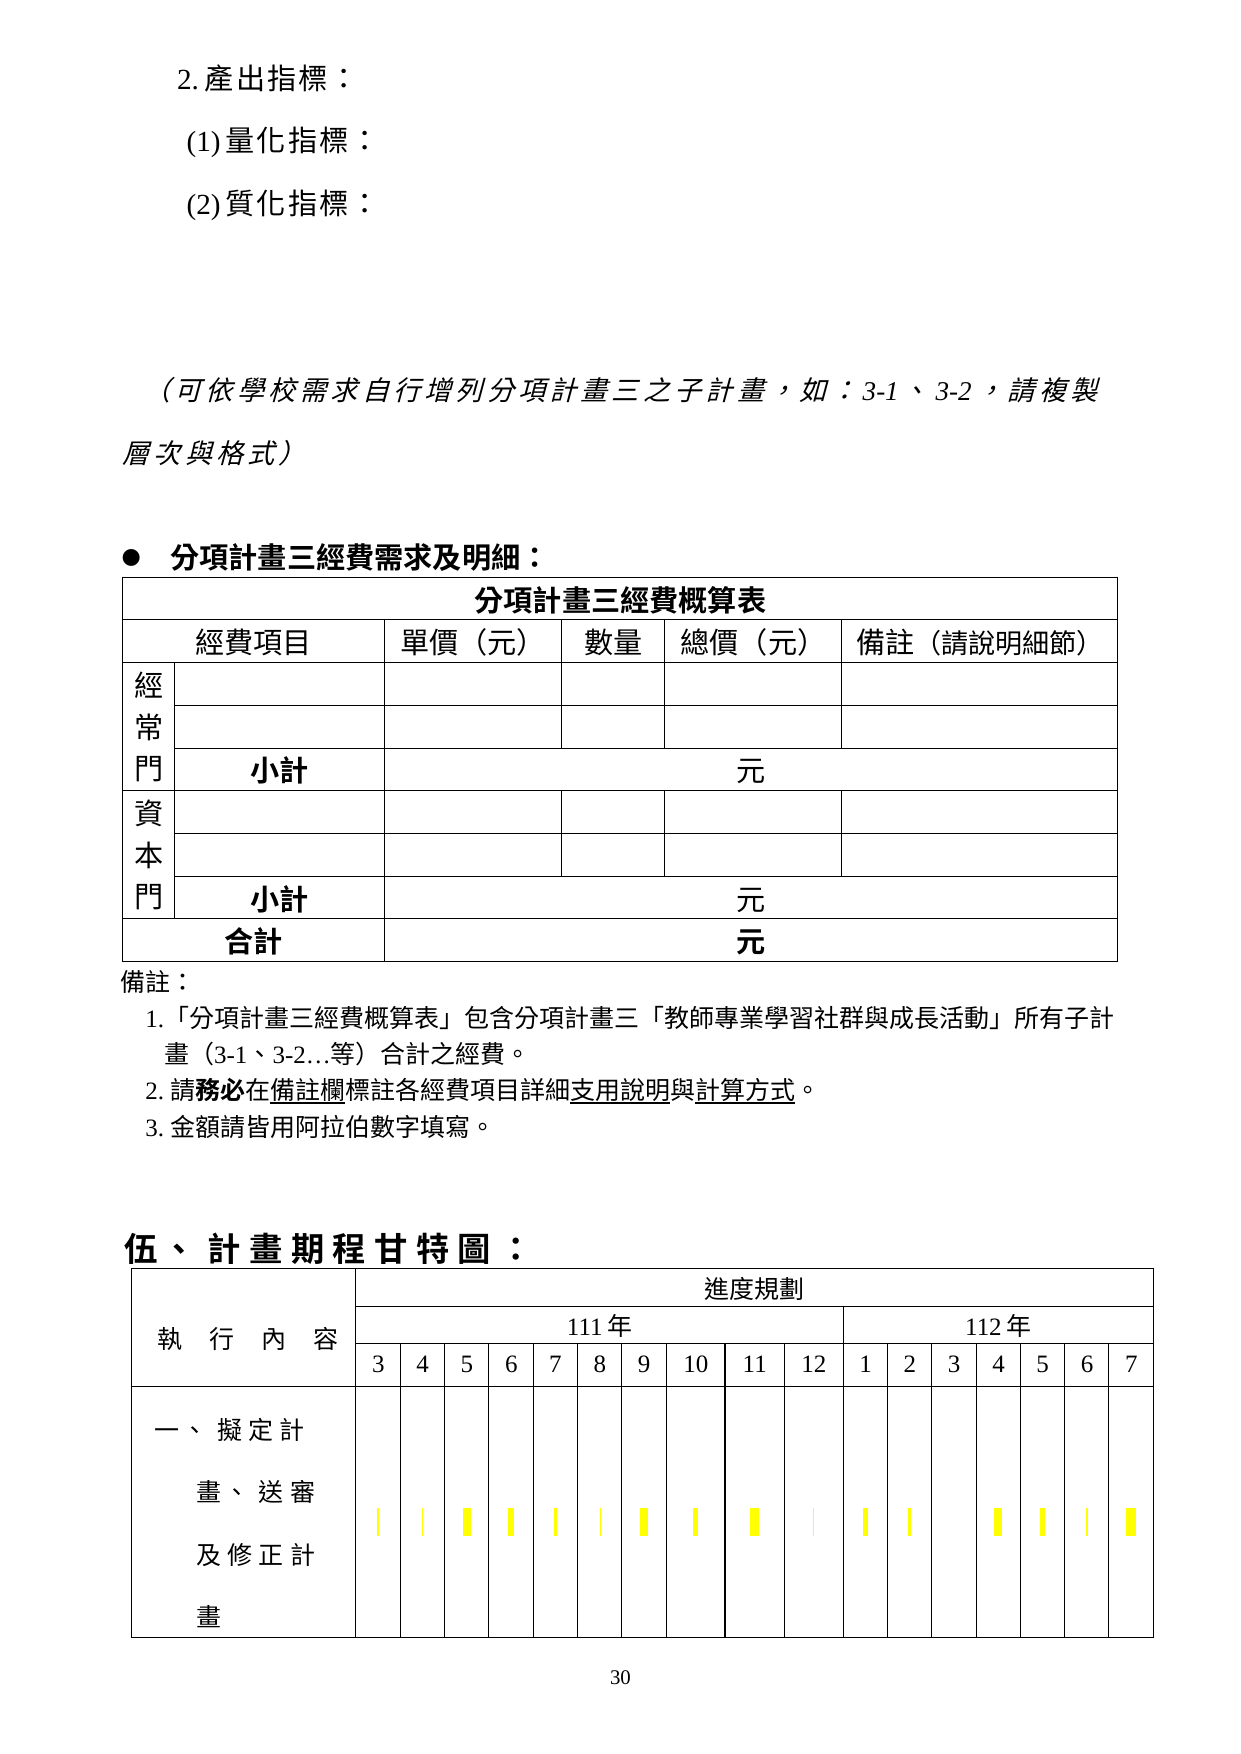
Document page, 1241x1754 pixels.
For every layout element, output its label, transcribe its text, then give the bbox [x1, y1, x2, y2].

table_cell 3 [356, 1344, 400, 1386]
table_cell [385, 663, 561, 705]
table_cell 3 [932, 1344, 976, 1386]
table_cell 5 [1021, 1344, 1064, 1386]
table_cell 5 [445, 1344, 488, 1386]
table_cell 資本門 [123, 791, 174, 918]
table_header 分項計畫三經費概算表 [123, 578, 1117, 619]
table_cell [977, 1387, 1020, 1637]
table_cell 經常門 [123, 663, 174, 790]
table_cell [356, 1387, 400, 1637]
table_header 進度規劃 [356, 1269, 1153, 1306]
table_cell [385, 834, 561, 876]
table_cell [385, 791, 561, 833]
text (1)量化指標： [183, 97, 1120, 160]
table_cell 一、擬定計畫、送審及修正計畫 [132, 1387, 355, 1637]
table_cell [1065, 1387, 1108, 1637]
table_header 執 行 內 容 [132, 1269, 355, 1386]
text 1.「分項計畫三經費概算表」包含分項計畫三「教師專業學習社群與成長活動」所有子計畫（3-1、3-2…等）合計之經費。 [145, 998, 1120, 1071]
table_cell 7 [534, 1344, 577, 1386]
text （可依學校需求自行增列分項計畫三之子計畫，如：3-1、3-2，請複製層次與格式） [120, 347, 1120, 472]
table_cell [578, 1387, 621, 1637]
text 3. 金額請皆用阿拉伯數字填寫。 [145, 1107, 1120, 1143]
text 2.產出指標： [170, 35, 1120, 97]
table_cell [888, 1387, 931, 1637]
table_cell [842, 663, 1117, 705]
table_cell [175, 834, 384, 876]
table_cell [1109, 1387, 1153, 1637]
table_cell [667, 1387, 724, 1637]
table_cell 12 [785, 1344, 843, 1386]
table_cell [726, 1387, 784, 1637]
table_cell [785, 1387, 843, 1637]
table_cell [842, 791, 1117, 833]
table_cell 小計 [175, 877, 384, 918]
table_cell [445, 1387, 488, 1637]
table_cell 4 [401, 1344, 444, 1386]
table_cell [562, 791, 664, 833]
text (2)質化指標： [183, 160, 1120, 222]
table_cell [932, 1387, 976, 1637]
table_cell [844, 1387, 887, 1637]
table_cell [1021, 1387, 1064, 1637]
table_cell [385, 706, 561, 747]
table_cell 111年 [356, 1307, 843, 1343]
table_cell 總價（元） [665, 620, 841, 662]
table_cell [175, 663, 384, 705]
table_cell 10 [667, 1344, 724, 1386]
table_cell [175, 791, 384, 833]
table_cell 小計 [175, 749, 384, 790]
list 分項計畫三經費需求及明細： [120, 535, 1120, 577]
table_cell 1 [844, 1344, 887, 1386]
table_cell 單價（元） [385, 620, 561, 662]
table_cell [489, 1387, 533, 1637]
text 伍、計畫期程甘特圖： [120, 1206, 1120, 1268]
table_cell [665, 663, 841, 705]
table_cell 數量 [562, 620, 664, 662]
table_cell 7 [1109, 1344, 1153, 1386]
table_cell [562, 663, 664, 705]
table_cell 8 [578, 1344, 621, 1386]
table_cell 112年 [844, 1307, 1153, 1343]
table_cell 11 [726, 1344, 784, 1386]
text 2. 請務必在備註欄標註各經費項目詳細支用說明與計算方式。 [145, 1071, 1120, 1107]
table_cell [665, 791, 841, 833]
table_cell 4 [977, 1344, 1020, 1386]
table_cell 2 [888, 1344, 931, 1386]
table_cell [665, 706, 841, 747]
table_cell [534, 1387, 577, 1637]
table_cell [842, 834, 1117, 876]
table_cell 元 [385, 749, 1117, 790]
table_cell [622, 1387, 666, 1637]
table_cell [175, 706, 384, 747]
table_cell 經費項目 [123, 620, 384, 662]
table_cell [401, 1387, 444, 1637]
table_cell 合計 [123, 919, 384, 961]
table_cell 元 [385, 877, 1117, 918]
table_cell 9 [622, 1344, 666, 1386]
table_cell 元 [385, 919, 1117, 961]
table_cell [842, 706, 1117, 747]
table_cell [665, 834, 841, 876]
table_cell [562, 706, 664, 747]
table_cell [562, 834, 664, 876]
text 備註： [120, 962, 1120, 998]
table_cell 6 [489, 1344, 533, 1386]
table_cell 6 [1065, 1344, 1108, 1386]
table_cell 備註（請說明細節） [842, 620, 1117, 662]
